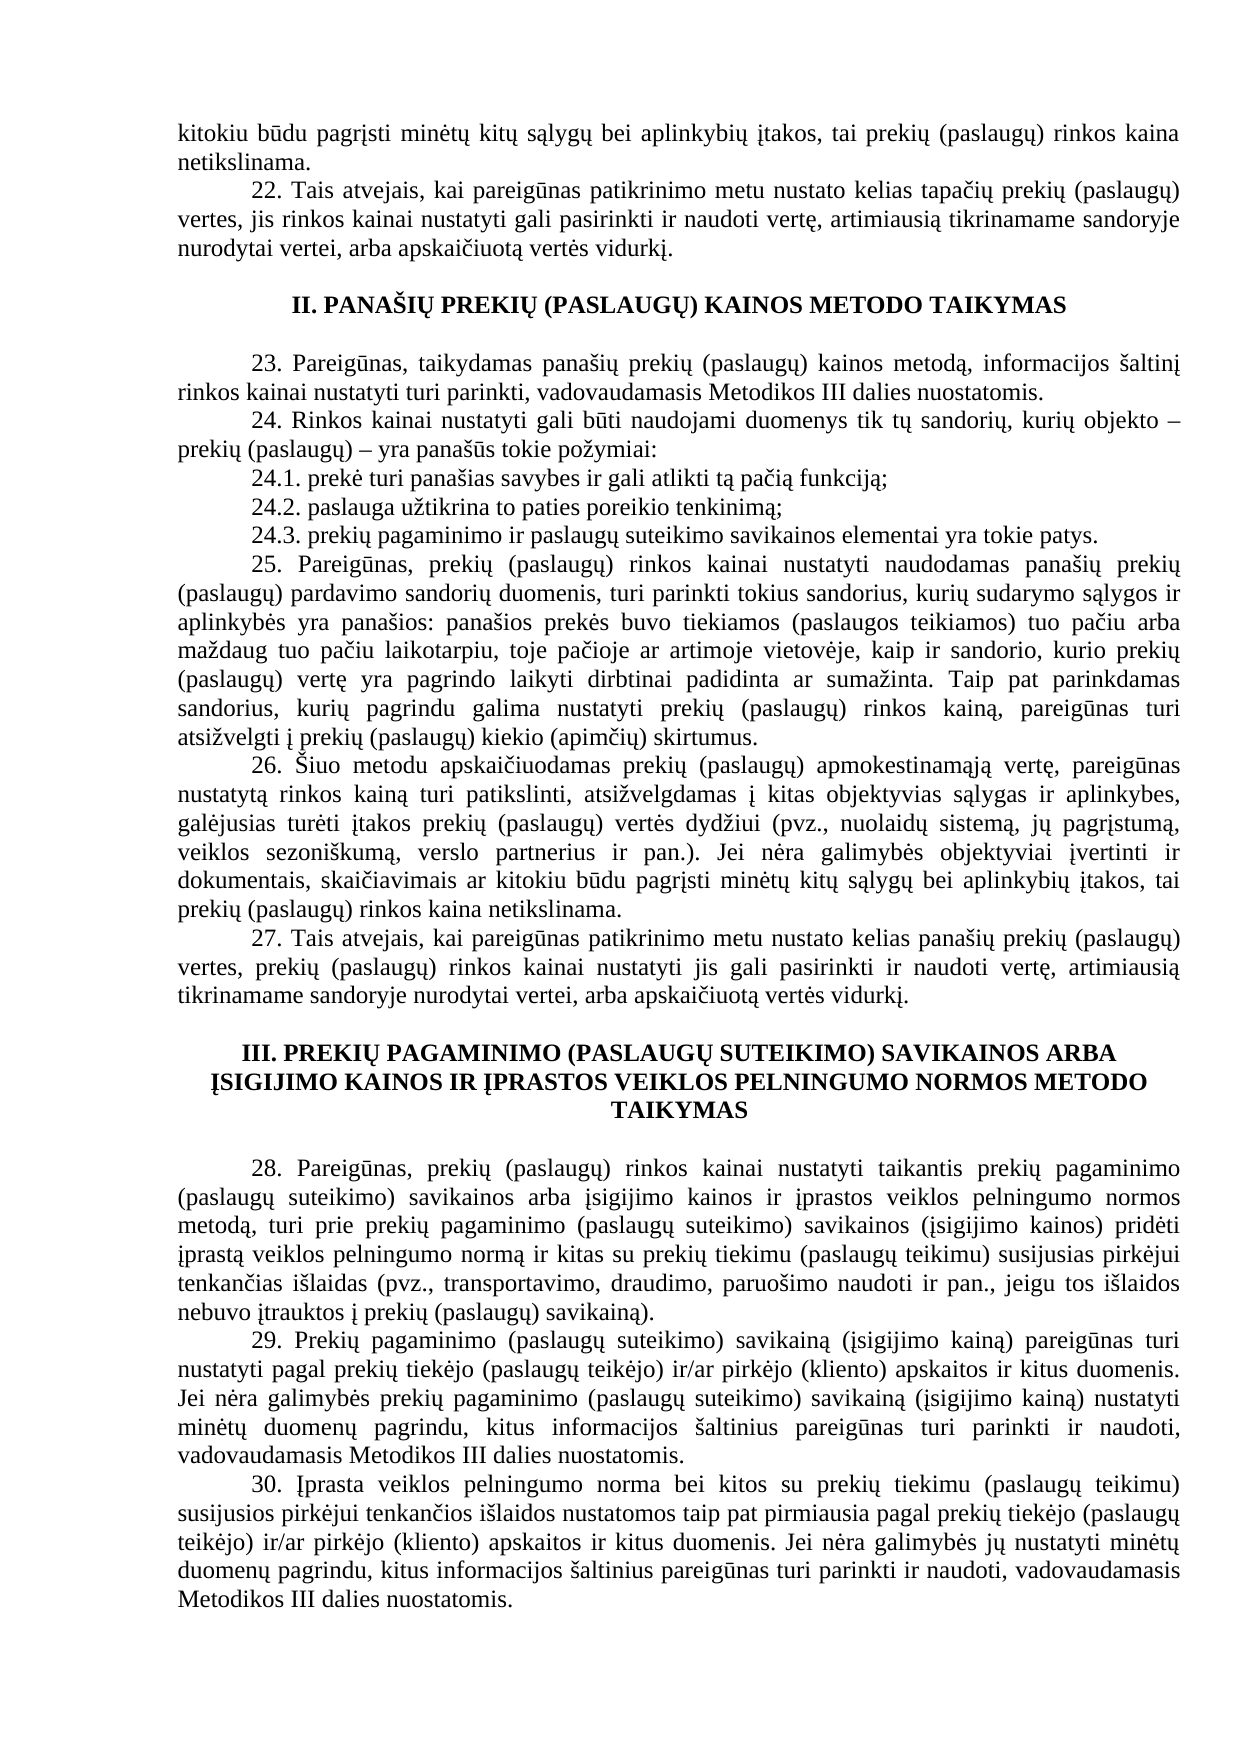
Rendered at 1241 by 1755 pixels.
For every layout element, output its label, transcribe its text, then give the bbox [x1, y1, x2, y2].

text 27. Tais atvejais, kai pareigūnas patikrinimo metu nustato kelias panašių prekių (paslaugų) vertes, prekių (paslaugų) rinkos kainai nustatyti jis gali pasirinkti ir naudoti vertę, artimiausią tikrinamame sandoryje nurodytai vertei, arba apskaičiuotą vertės vidurkį. [177, 923, 1181, 1009]
text 22. Tais atvejais, kai pareigūnas patikrinimo metu nustato kelias tapačių prekių (paslaugų) vertes, jis rinkos kainai nustatyti gali pasirinkti ir naudoti vertę, artimiausią tikrinamame sandoryje nurodytai vertei, arba apskaičiuotą vertės vidurkį. [177, 176, 1181, 262]
text II. PANAŠIŲ PREKIŲ (PASLAUGŲ) KAINOS METODO TAIKYMAS [177, 291, 1181, 319]
text 25. Pareigūnas, prekių (paslaugų) rinkos kainai nustatyti naudodamas panašių prekių (paslaugų) pardavimo sandorių duomenis, turi parinkti tokius sandorius, kurių sudarymo sąlygos ir aplinkybės yra panašios: panašios prekės buvo tiekiamos (paslaugos teikiamos) tuo pačiu arba maždaug tuo pačiu laikotarpiu, toje pačioje ar artimoje vietovėje, kaip ir sandorio, kurio prekių (paslaugų) vertę yra pagrindo laikyti dirbtinai padidinta ar sumažinta. Taip pat parinkdamas sandorius, kurių pagrindu galima nustatyti prekių (paslaugų) rinkos kainą, pareigūnas turi atsižvelgti į prekių (paslaugų) kiekio (apimčių) skirtumus. [177, 549, 1181, 751]
text 24. Rinkos kainai nustatyti gali būti naudojami duomenys tik tų sandorių, kurių objekto – prekių (paslaugų) – yra panašūs tokie požymiai: [177, 406, 1181, 463]
text 30. Įprasta veiklos pelningumo norma bei kitos su prekių tiekimu (paslaugų teikimu) susijusios pirkėjui tenkančios išlaidos nustatomos taip pat pirmiausia pagal prekių tiekėjo (paslaugų teikėjo) ir/ar pirkėjo (kliento) apskaitos ir kitus duomenis. Jei nėra galimybės jų nustatyti minėtų duomenų pagrindu, kitus informacijos šaltinius pareigūnas turi parinkti ir naudoti, vadovaudamasis Metodikos III dalies nuostatomis. [177, 1469, 1181, 1613]
text 24.3. prekių pagaminimo ir paslaugų suteikimo savikainos elementai yra tokie patys. [177, 521, 1181, 549]
text 24.2. paslauga užtikrina to paties poreikio tenkinimą; [177, 492, 1181, 521]
text 28. Pareigūnas, prekių (paslaugų) rinkos kainai nustatyti taikantis prekių pagaminimo (paslaugų suteikimo) savikainos arba įsigijimo kainos ir įprastos veiklos pelningumo normos metodą, turi prie prekių pagaminimo (paslaugų suteikimo) savikainos (įsigijimo kainos) pridėti įprastą veiklos pelningumo normą ir kitas su prekių tiekimu (paslaugų teikimu) susijusias pirkėjui tenkančias išlaidas (pvz., transportavimo, draudimo, paruošimo naudoti ir pan., jeigu tos išlaidos nebuvo įtrauktos į prekių (paslaugų) savikainą). [177, 1153, 1181, 1326]
text 26. Šiuo metodu apskaičiuodamas prekių (paslaugų) apmokestinamąją vertę, pareigūnas nustatytą rinkos kainą turi patikslinti, atsižvelgdamas į kitas objektyvias sąlygas ir aplinkybes, galėjusias turėti įtakos prekių (paslaugų) vertės dydžiui (pvz., nuolaidų sistemą, jų pagrįstumą, veiklos sezoniškumą, verslo partnerius ir pan.). Jei nėra galimybės objektyviai įvertinti ir dokumentais, skaičiavimais ar kitokiu būdu pagrįsti minėtų kitų sąlygų bei aplinkybių įtakos, tai prekių (paslaugų) rinkos kaina netikslinama. [177, 751, 1181, 923]
text III. PREKIŲ PAGAMINIMO (PASLAUGŲ SUTEIKIMO) SAVIKAINOS ARBA ĮSIGIJIMO KAINOS IR ĮPRASTOS VEIKLOS PELNINGUMO NORMOS METODO TAIKYMAS [177, 1038, 1181, 1124]
text kitokiu būdu pagrįsti minėtų kitų sąlygų bei aplinkybių įtakos, tai prekių (paslaugų) rinkos kaina netikslinama. [177, 118, 1181, 176]
text 24.1. prekė turi panašias savybes ir gali atlikti tą pačią funkciją; [177, 463, 1181, 492]
text 29. Prekių pagaminimo (paslaugų suteikimo) savikainą (įsigijimo kainą) pareigūnas turi nustatyti pagal prekių tiekėjo (paslaugų teikėjo) ir/ar pirkėjo (kliento) apskaitos ir kitus duomenis. Jei nėra galimybės prekių pagaminimo (paslaugų suteikimo) savikainą (įsigijimo kainą) nustatyti minėtų duomenų pagrindu, kitus informacijos šaltinius pareigūnas turi parinkti ir naudoti, vadovaudamasis Metodikos III dalies nuostatomis. [177, 1326, 1181, 1469]
text 23. Pareigūnas, taikydamas panašių prekių (paslaugų) kainos metodą, informacijos šaltinį rinkos kainai nustatyti turi parinkti, vadovaudamasis Metodikos III dalies nuostatomis. [177, 348, 1181, 406]
